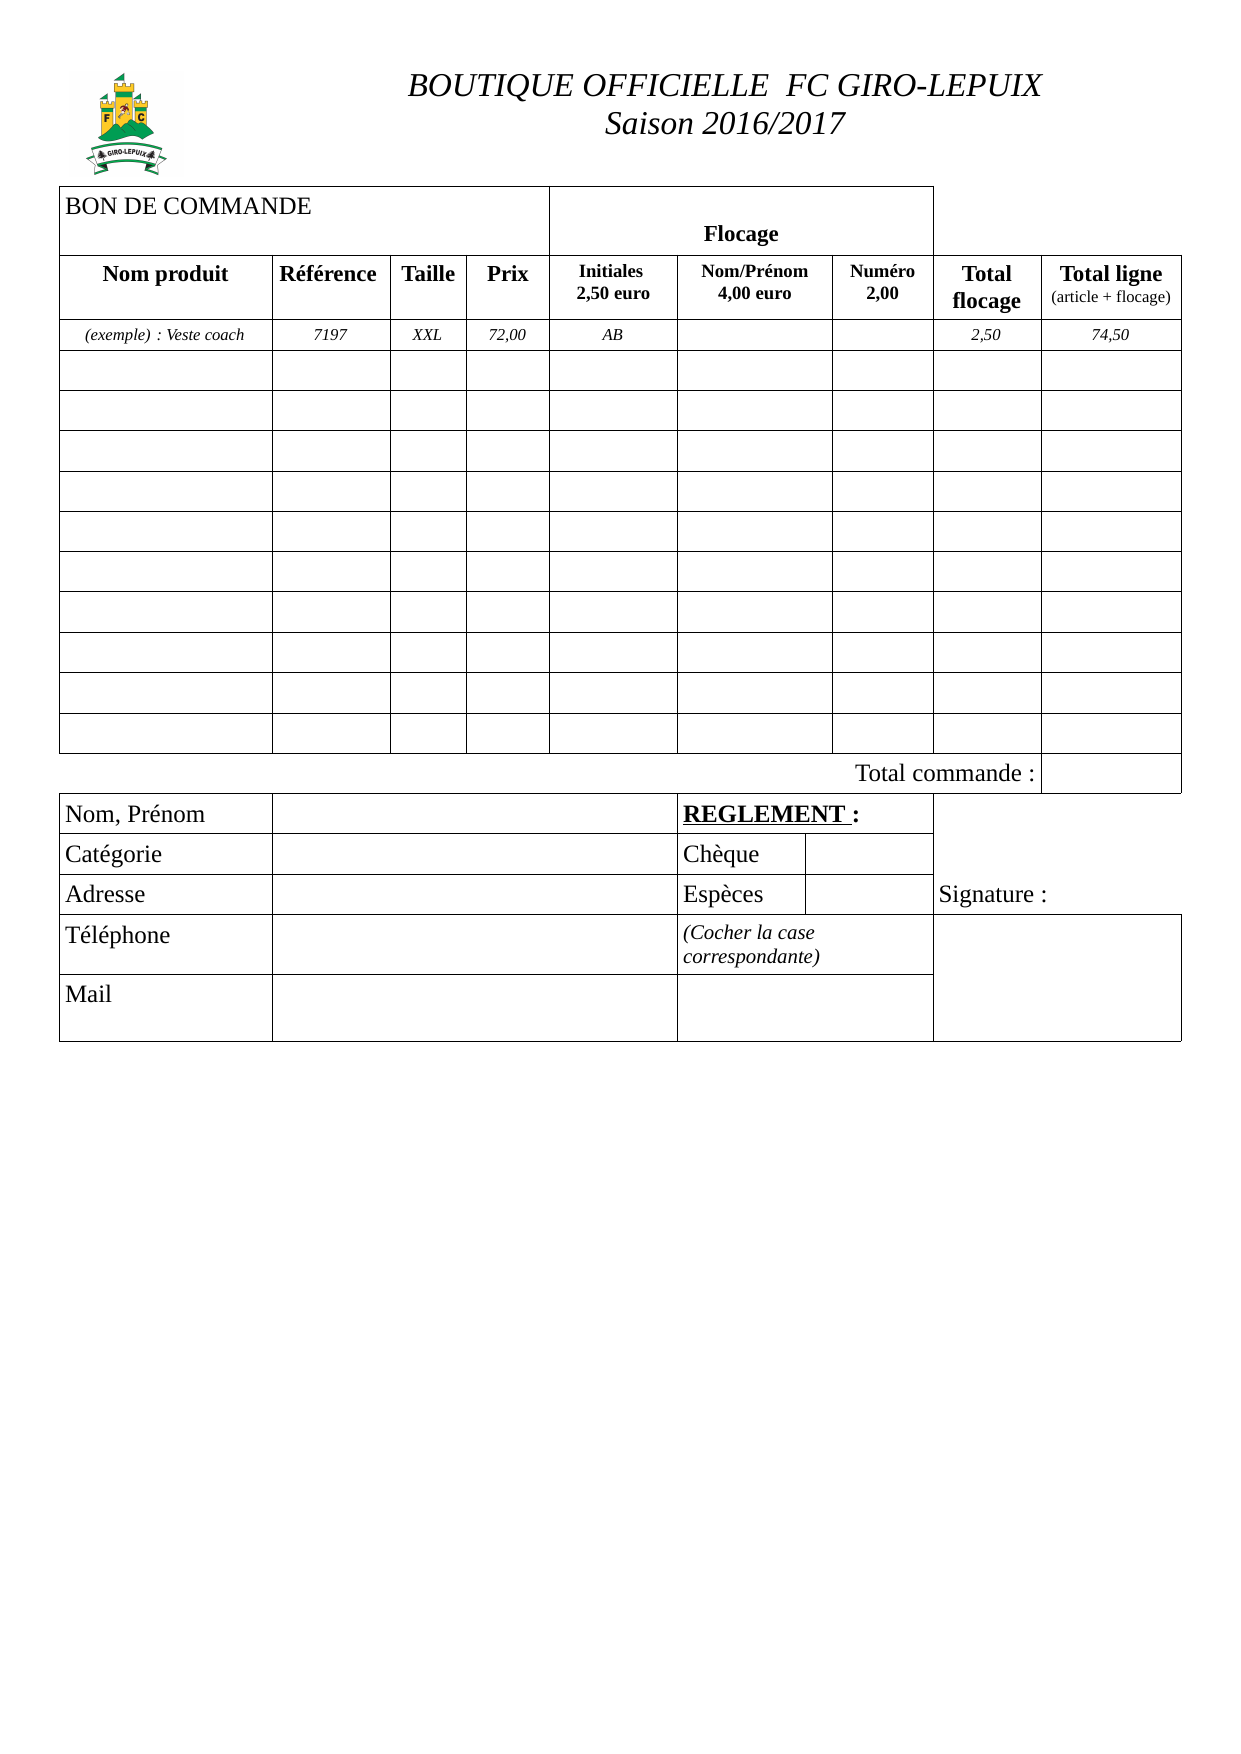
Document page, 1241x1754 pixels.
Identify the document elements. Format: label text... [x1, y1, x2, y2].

table_cell [934, 794, 1041, 833]
table_cell [467, 351, 549, 390]
table_cell [934, 472, 1041, 511]
table_cell Nom, Prénom [60, 794, 272, 833]
table_cell [550, 512, 677, 551]
table_cell [273, 875, 677, 914]
table_cell Signature : [934, 874, 1181, 914]
table_cell (exemple) : Veste coach [60, 320, 272, 349]
table_cell [934, 673, 1041, 712]
table_cell [1042, 512, 1181, 551]
table_cell Numéro 2,00 [833, 256, 933, 319]
table_cell [273, 391, 390, 430]
table_cell Catégorie [60, 834, 272, 874]
table_cell [550, 472, 677, 511]
table_cell [273, 351, 390, 390]
table_cell [60, 391, 272, 430]
table_cell [60, 552, 272, 591]
table_cell [1042, 754, 1181, 793]
table_cell [833, 714, 933, 753]
table_cell [934, 592, 1041, 632]
table_cell [390, 754, 466, 793]
table_cell [467, 512, 549, 551]
table_cell [467, 592, 549, 632]
table_cell [678, 320, 832, 349]
table_cell [60, 714, 272, 753]
table_cell [678, 975, 933, 1041]
table_cell [1042, 431, 1181, 471]
table_cell Référence [273, 256, 390, 319]
table_cell Nom/Prénom 4,00 euro [678, 256, 832, 319]
table_cell [833, 431, 933, 471]
table_cell [467, 391, 549, 430]
table_cell [273, 552, 390, 591]
table_cell [1042, 714, 1181, 753]
table_cell [273, 592, 390, 632]
table_cell [550, 431, 677, 471]
table_cell Espèces [678, 875, 805, 914]
table_cell [550, 592, 677, 632]
table_cell [60, 633, 272, 672]
table_header [59, 59, 272, 186]
table_cell [273, 714, 390, 753]
table_cell [678, 673, 832, 712]
table_cell [273, 673, 390, 712]
table_cell [934, 714, 1041, 753]
table_cell Nom produit [60, 256, 272, 319]
table_cell [934, 186, 1041, 254]
table_cell [467, 673, 549, 712]
table_cell [550, 633, 677, 672]
table_cell [833, 673, 933, 712]
table_cell [391, 431, 466, 471]
table_cell [1042, 391, 1181, 430]
table_cell [1042, 552, 1181, 591]
table_cell [833, 320, 933, 349]
table_cell [59, 754, 272, 793]
table_cell [550, 351, 677, 390]
table_cell [273, 431, 390, 471]
table_cell [833, 512, 933, 551]
table_cell [550, 714, 677, 753]
table_cell [833, 472, 933, 511]
table_cell [1042, 592, 1181, 632]
table_cell Total ligne (article + flocage) [1042, 256, 1181, 319]
table_cell [60, 673, 272, 712]
table_cell 2,50 [934, 320, 1041, 349]
table_cell [550, 552, 677, 591]
table_cell [391, 351, 466, 390]
table_cell [833, 391, 933, 430]
table_cell [678, 391, 832, 430]
table_cell [1041, 186, 1181, 254]
table_header BOUTIQUE OFFICIELLE FC GIRO-LEPUIX Saison 2016/2017 [272, 59, 1181, 186]
table_cell [678, 351, 832, 390]
table_cell [934, 915, 1181, 1041]
table_cell [934, 552, 1041, 591]
table_cell [806, 834, 933, 874]
table_cell [678, 552, 832, 591]
table_cell [1042, 472, 1181, 511]
table_cell [934, 512, 1041, 551]
table_cell [1041, 794, 1181, 833]
table_cell Prix [467, 256, 549, 319]
table_cell [550, 391, 677, 430]
table_cell [934, 833, 1041, 874]
table_cell [833, 351, 933, 390]
table_cell [272, 754, 390, 793]
table_cell [273, 834, 677, 874]
table_cell [273, 975, 677, 1041]
table_cell Total commande : [549, 754, 1041, 793]
table_cell [391, 633, 466, 672]
table_cell [273, 633, 390, 672]
table_cell [391, 512, 466, 551]
table_cell [806, 875, 933, 914]
table_cell [60, 512, 272, 551]
table_cell [60, 351, 272, 390]
table_cell [467, 714, 549, 753]
table_cell AB [550, 320, 677, 349]
table_cell [833, 592, 933, 632]
table_cell Chèque [678, 834, 805, 874]
table_cell Mail [60, 975, 272, 1041]
table_cell [60, 431, 272, 471]
table_cell Total flocage [934, 256, 1041, 319]
table_cell XXL [391, 320, 466, 349]
table_cell Adresse [60, 875, 272, 914]
table_cell [934, 633, 1041, 672]
table_cell [678, 512, 832, 551]
table_cell [60, 472, 272, 511]
table_cell [467, 633, 549, 672]
picture [69, 71, 184, 177]
table_cell [391, 552, 466, 591]
table_cell [1042, 633, 1181, 672]
table_cell 7197 [273, 320, 390, 349]
table_cell [678, 633, 832, 672]
table_cell [467, 552, 549, 591]
table_cell Taille [391, 256, 466, 319]
table_cell [678, 472, 832, 511]
table_cell [1042, 673, 1181, 712]
table_cell [934, 391, 1041, 430]
table_cell [678, 714, 832, 753]
table_cell [1041, 833, 1181, 874]
table_cell [391, 391, 466, 430]
table_cell [391, 592, 466, 632]
table_cell [466, 754, 549, 793]
table_cell [391, 673, 466, 712]
table_cell [833, 633, 933, 672]
table_cell 72,00 [467, 320, 549, 349]
table_cell [391, 472, 466, 511]
table_cell [678, 592, 832, 632]
table_cell (Cocher la case correspondante) [678, 915, 933, 974]
table_cell Flocage [550, 187, 933, 254]
table_cell [273, 472, 390, 511]
table_cell [60, 592, 272, 632]
table_cell [273, 512, 390, 551]
table_cell [833, 552, 933, 591]
table_cell [934, 431, 1041, 471]
table_cell [467, 472, 549, 511]
table_cell [550, 673, 677, 712]
table_cell Initiales 2,50 euro [550, 256, 677, 319]
table_cell [467, 431, 549, 471]
table_cell [391, 714, 466, 753]
table_cell [273, 915, 677, 974]
table_cell 74,50 [1042, 320, 1181, 349]
table_cell [1042, 351, 1181, 390]
table_cell BON DE COMMANDE [60, 187, 549, 254]
table_cell [934, 351, 1041, 390]
table_cell [273, 794, 677, 833]
table_cell REGLEMENT : [678, 794, 933, 833]
table_cell [678, 431, 832, 471]
table_cell Téléphone [60, 915, 272, 974]
